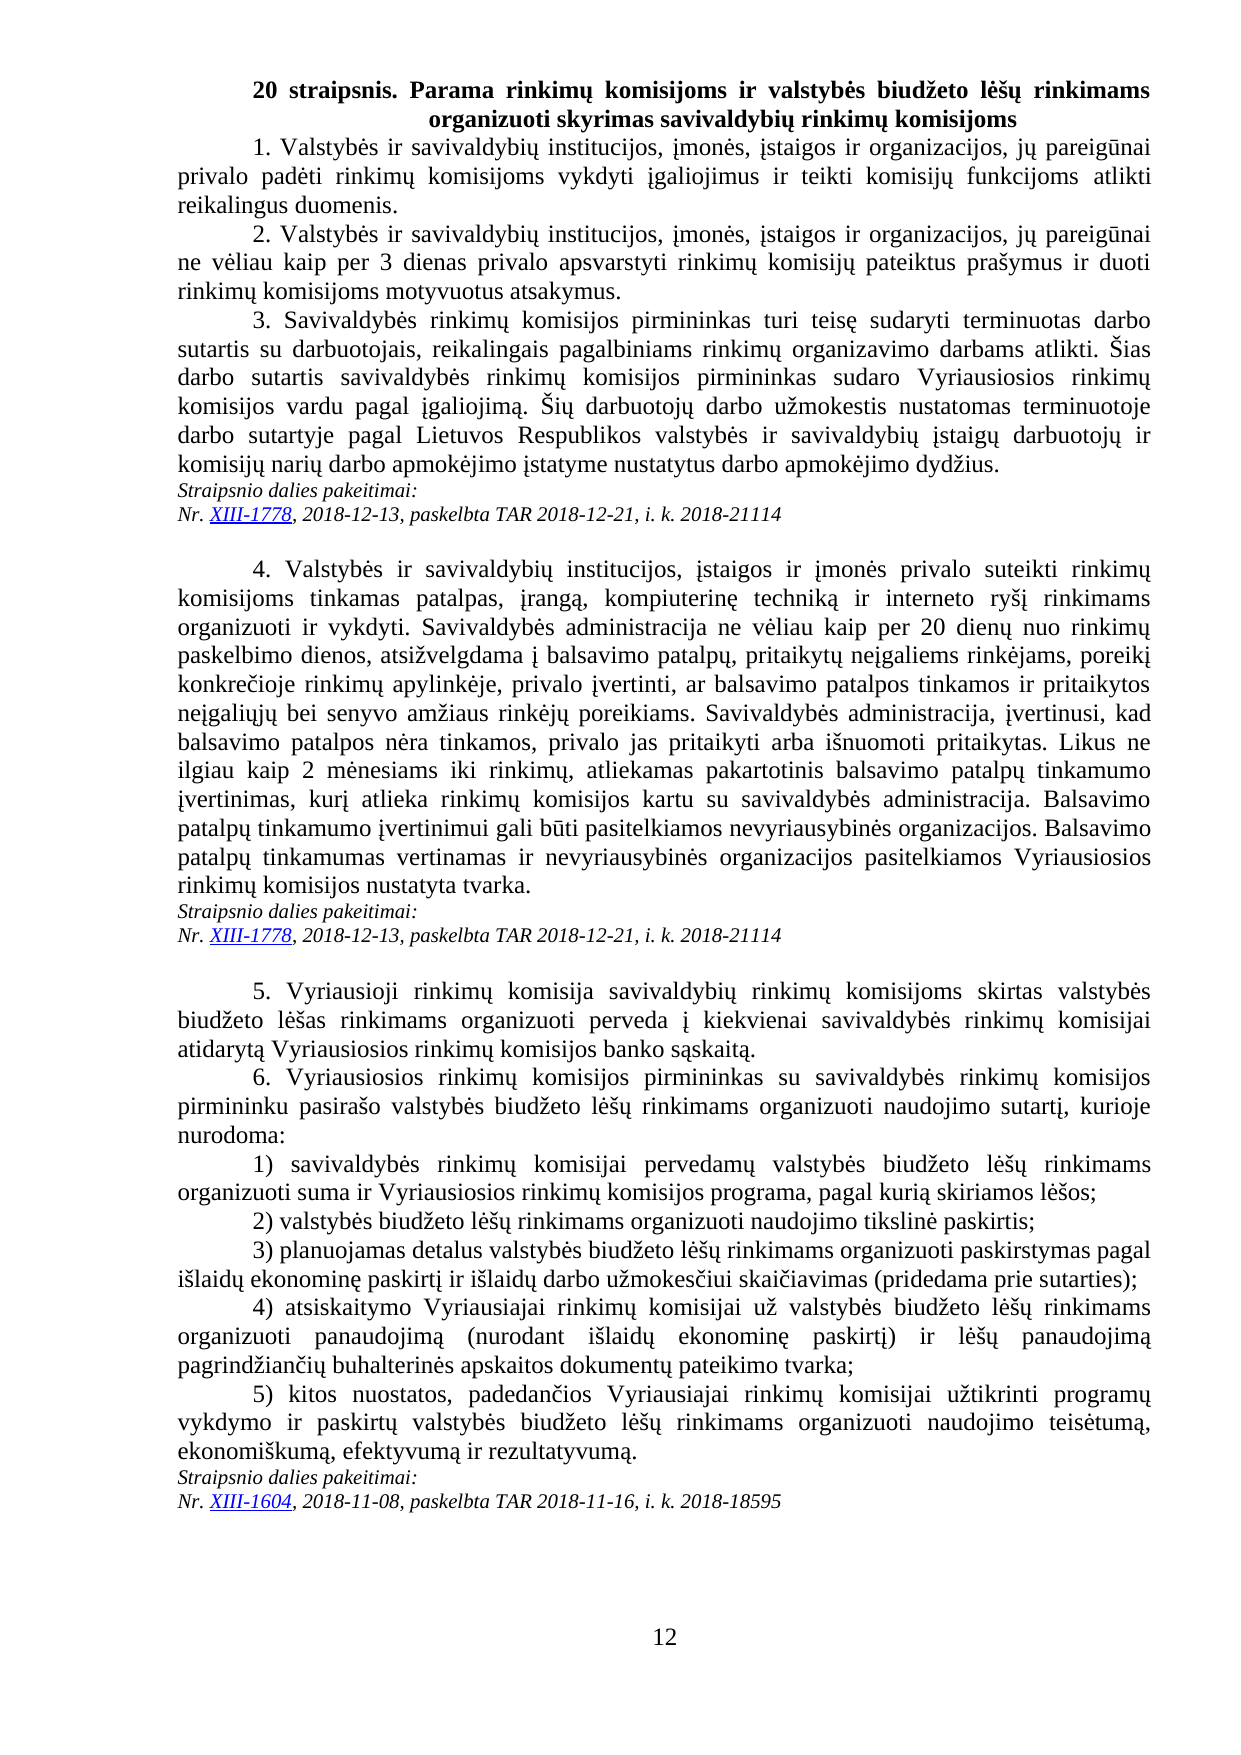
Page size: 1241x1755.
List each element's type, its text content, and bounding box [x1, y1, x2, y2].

text 2. Valstybės ir savivaldybių institucijos, įmonės, įstaigos ir organizacijos, jų pareigūnai ne vėliau kaip per 3 dienas privalo apsvarstyti rinkimų komisijų pateiktus prašymus ir duoti rinkimų komisijoms motyvuotus atsakymus. [177, 219, 1152, 305]
text Nr. XIII-1778, 2018-12-13, paskelbta TAR 2018-12-21, i. k. 2018-21114 [177, 923, 1152, 947]
text Straipsnio dalies pakeitimai: [177, 1465, 1152, 1489]
text 1) savivaldybės rinkimų komisijai pervedamų valstybės biudžeto lėšų rinkimams organizuoti suma ir Vyriausiosios rinkimų komisijos programa, pagal kurią skiriamos lėšos; [177, 1149, 1152, 1206]
text 1. Valstybės ir savivaldybių institucijos, įmonės, įstaigos ir organizacijos, jų pareigūnai privalo padėti rinkimų komisijoms vykdyti įgaliojimus ir teikti komisijų funkcijoms atlikti reikalingus duomenis. [177, 132, 1152, 219]
text 2) valstybės biudžeto lėšų rinkimams organizuoti naudojimo tikslinė paskirtis; [177, 1206, 1152, 1235]
text 5) kitos nuostatos, padedančios Vyriausiajai rinkimų komisijai užtikrinti programų vykdymo ir paskirtų valstybės biudžeto lėšų rinkimams organizuoti naudojimo teisėtumą, ekonomiškumą, efektyvumą ir rezultatyvumą. [177, 1379, 1152, 1465]
text 6. Vyriausiosios rinkimų komisijos pirmininkas su savivaldybės rinkimų komisijos pirmininku pasirašo valstybės biudžeto lėšų rinkimams organizuoti naudojimo sutartį, kurioje nurodoma: [177, 1062, 1152, 1149]
text Straipsnio dalies pakeitimai: [177, 477, 1152, 502]
text 4. Valstybės ir savivaldybių institucijos, įstaigos ir įmonės privalo suteikti rinkimų komisijoms tinkamas patalpas, įrangą, kompiuterinę techniką ir interneto ryšį rinkimams organizuoti ir vykdyti. Savivaldybės administracija ne vėliau kaip per 20 dienų nuo rinkimų paskelbimo dienos, atsižvelgdama į balsavimo patalpų, pritaikytų neįgaliems rinkėjams, poreikį konkrečioje rinkimų apylinkėje, privalo įvertinti, ar balsavimo patalpos tinkamos ir pritaikytos neįgaliųjų bei senyvo amžiaus rinkėjų poreikiams. Savivaldybės administracija, įvertinusi, kad balsavimo patalpos nėra tinkamos, privalo jas pritaikyti arba išnuomoti pritaikytas. Likus ne ilgiau kaip 2 mėnesiams iki rinkimų, atliekamas pakartotinis balsavimo patalpų tinkamumo įvertinimas, kurį atlieka rinkimų komisijos kartu su savivaldybės administracija. Balsavimo patalpų tinkamumo įvertinimui gali būti pasitelkiamos nevyriausybinės organizacijos. Balsavimo patalpų tinkamumas vertinamas ir nevyriausybinės organizacijos pasitelkiamos Vyriausiosios rinkimų komisijos nustatyta tvarka. [177, 554, 1152, 899]
text 5. Vyriausioji rinkimų komisija savivaldybių rinkimų komisijoms skirtas valstybės biudžeto lėšas rinkimams organizuoti perveda į kiekvienai savivaldybės rinkimų komisijai atidarytą Vyriausiosios rinkimų komisijos banko sąskaitą. [177, 976, 1152, 1062]
text 3. Savivaldybės rinkimų komisijos pirmininkas turi teisę sudaryti terminuotas darbo sutartis su darbuotojais, reikalingais pagalbiniams rinkimų organizavimo darbams atlikti. Šias darbo sutartis savivaldybės rinkimų komisijos pirmininkas sudaro Vyriausiosios rinkimų komisijos vardu pagal įgaliojimą. Šių darbuotojų darbo užmokestis nustatomas terminuotoje darbo sutartyje pagal Lietuvos Respublikos valstybės ir savivaldybių įstaigų darbuotojų ir komisijų narių darbo apmokėjimo įstatyme nustatytus darbo apmokėjimo dydžius. [177, 305, 1152, 477]
text Nr. XIII-1604, 2018-11-08, paskelbta TAR 2018-11-16, i. k. 2018-18595 [177, 1489, 1152, 1513]
text Nr. XIII-1778, 2018-12-13, paskelbta TAR 2018-12-21, i. k. 2018-21114 [177, 502, 1152, 526]
text 3) planuojamas detalus valstybės biudžeto lėšų rinkimams organizuoti paskirstymas pagal išlaidų ekonominę paskirtį ir išlaidų darbo užmokesčiui skaičiavimas (pridedama prie sutarties); [177, 1235, 1152, 1292]
text Straipsnio dalies pakeitimai: [177, 899, 1152, 923]
text 20 straipsnis. Parama rinkimų komisijoms ir valstybės biudžeto lėšų rinkimams organizuoti skyrimas savivaldybių rinkimų komisijoms [252, 75, 1152, 132]
text 4) atsiskaitymo Vyriausiajai rinkimų komisijai už valstybės biudžeto lėšų rinkimams organizuoti panaudojimą (nurodant išlaidų ekonominę paskirtį) ir lėšų panaudojimą pagrindžiančių buhalterinės apskaitos dokumentų pateikimo tvarka; [177, 1292, 1152, 1379]
